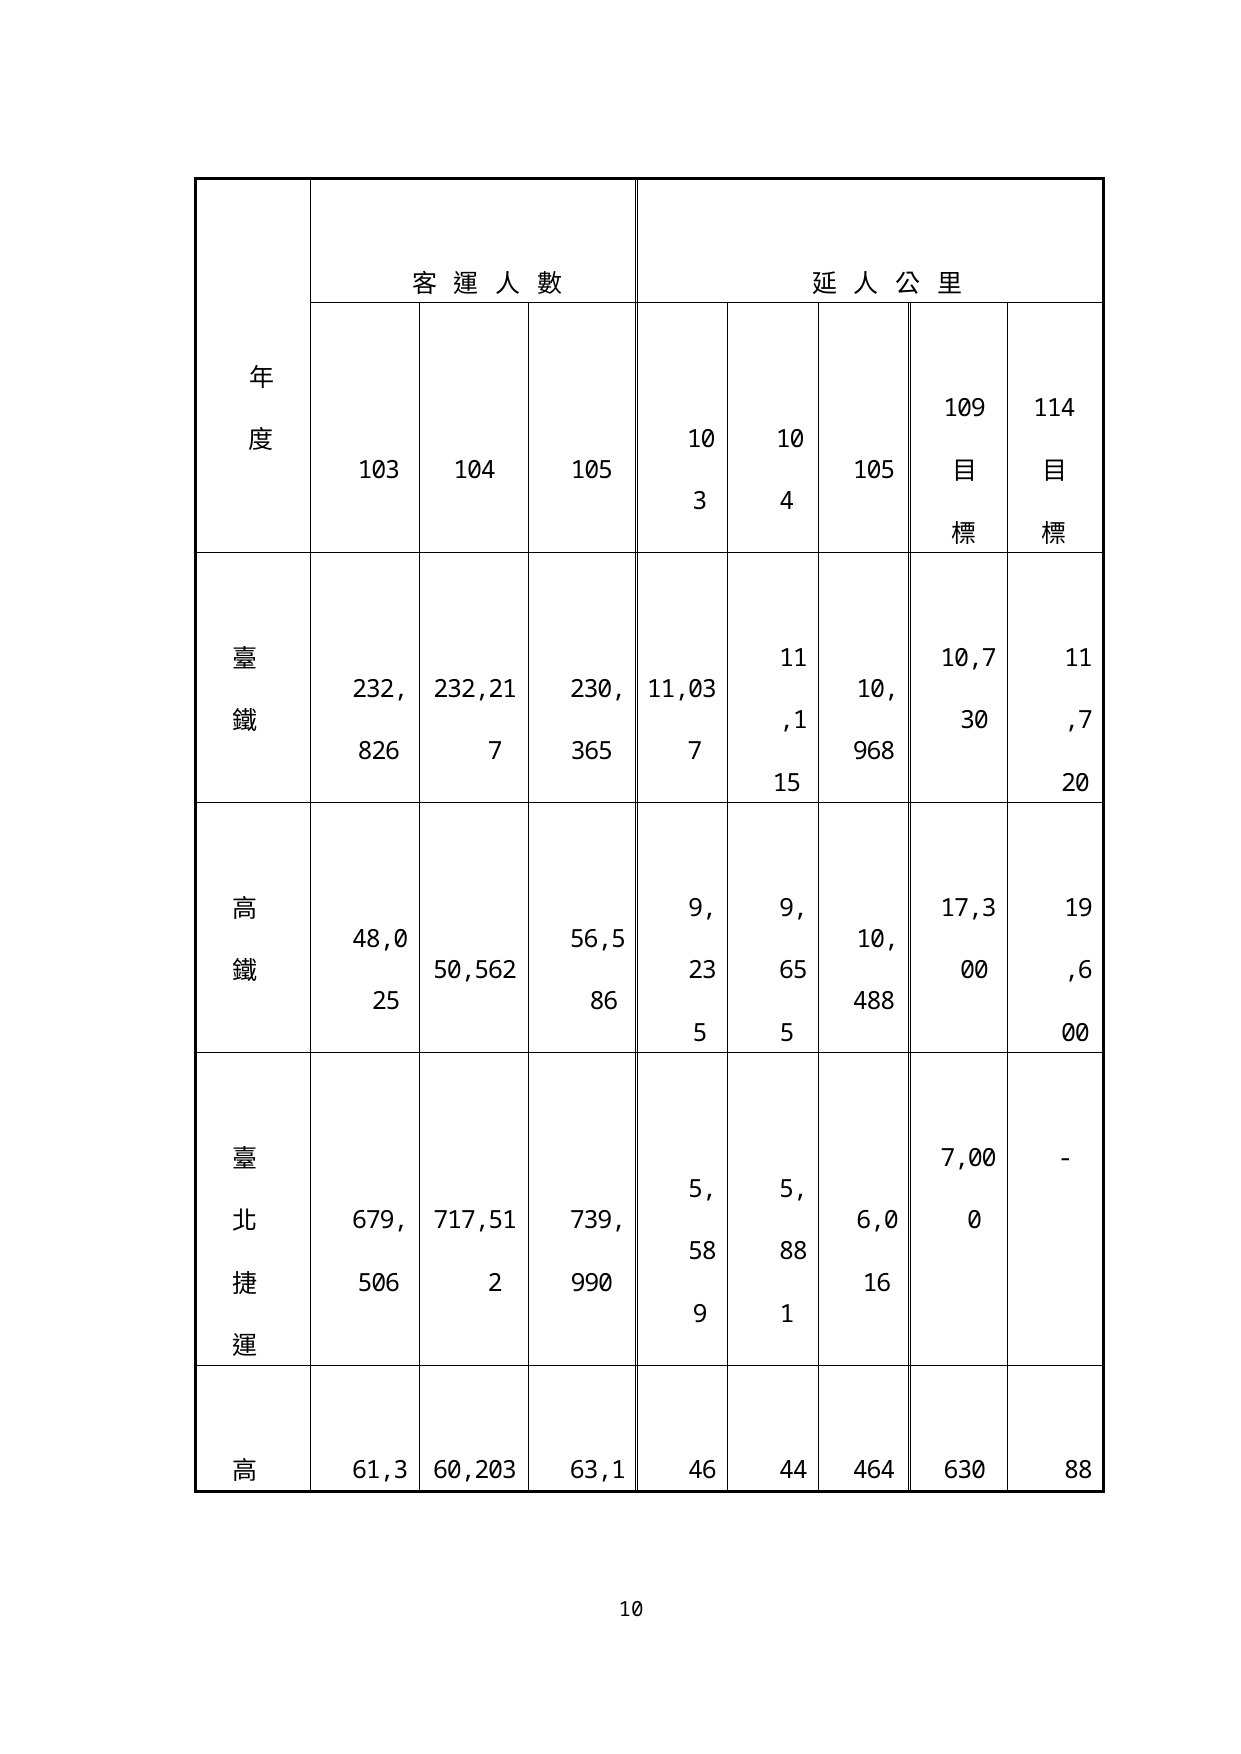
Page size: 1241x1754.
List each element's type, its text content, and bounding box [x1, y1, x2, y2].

table_cell 109目標 [911, 303, 1007, 552]
table_header 延人公里 [638, 180, 1102, 302]
table_cell 10,968 [819, 553, 908, 802]
table_cell 114目標 [1008, 303, 1102, 552]
table_cell 50,562 [420, 803, 528, 1052]
table_cell 63,1 [529, 1366, 635, 1490]
table_cell 230,365 [529, 553, 635, 802]
table_cell 5,881 [728, 1053, 818, 1365]
table_cell 232,826 [311, 553, 419, 802]
table_cell 739,990 [529, 1053, 635, 1365]
table_cell 10,730 [911, 553, 1007, 802]
table_cell 臺北捷運 [197, 1053, 310, 1365]
table_cell 679,506 [311, 1053, 419, 1365]
table_cell 10,488 [819, 803, 908, 1052]
table_cell 105 [819, 303, 908, 552]
table_cell 717,512 [420, 1053, 528, 1365]
table_cell 11,720 [1008, 553, 1102, 802]
table_cell 17,300 [911, 803, 1007, 1052]
table_cell 56,586 [529, 803, 635, 1052]
table_cell 5,589 [638, 1053, 727, 1365]
table_cell 高 [197, 1366, 310, 1490]
table_cell 104 [728, 303, 818, 552]
table_cell 232,217 [420, 553, 528, 802]
table_cell 9,655 [728, 803, 818, 1052]
table_cell 11,115 [728, 553, 818, 802]
table_cell 48,025 [311, 803, 419, 1052]
table_cell 60,203 [420, 1366, 528, 1490]
table_cell 105 [529, 303, 635, 552]
table_cell 高鐵 [197, 803, 310, 1052]
table_cell 464 [819, 1366, 908, 1490]
table_cell 6,016 [819, 1053, 908, 1365]
table_cell 61,3 [311, 1366, 419, 1490]
table_cell 7,000 [911, 1053, 1007, 1365]
table_cell 臺鐵 [197, 553, 310, 802]
table_cell 104 [420, 303, 528, 552]
table_cell 630 [911, 1366, 1007, 1490]
table_cell 103 [638, 303, 727, 552]
table_header 年度 [197, 180, 310, 552]
table_cell 46 [638, 1366, 727, 1490]
table_cell - [1008, 1053, 1102, 1365]
table_cell 11,037 [638, 553, 727, 802]
table_cell 88 [1008, 1366, 1102, 1490]
table_header 客運人數 [311, 180, 635, 302]
table_cell 19,600 [1008, 803, 1102, 1052]
table_cell 103 [311, 303, 419, 552]
table_cell 44 [728, 1366, 818, 1490]
table_cell 9,235 [638, 803, 727, 1052]
